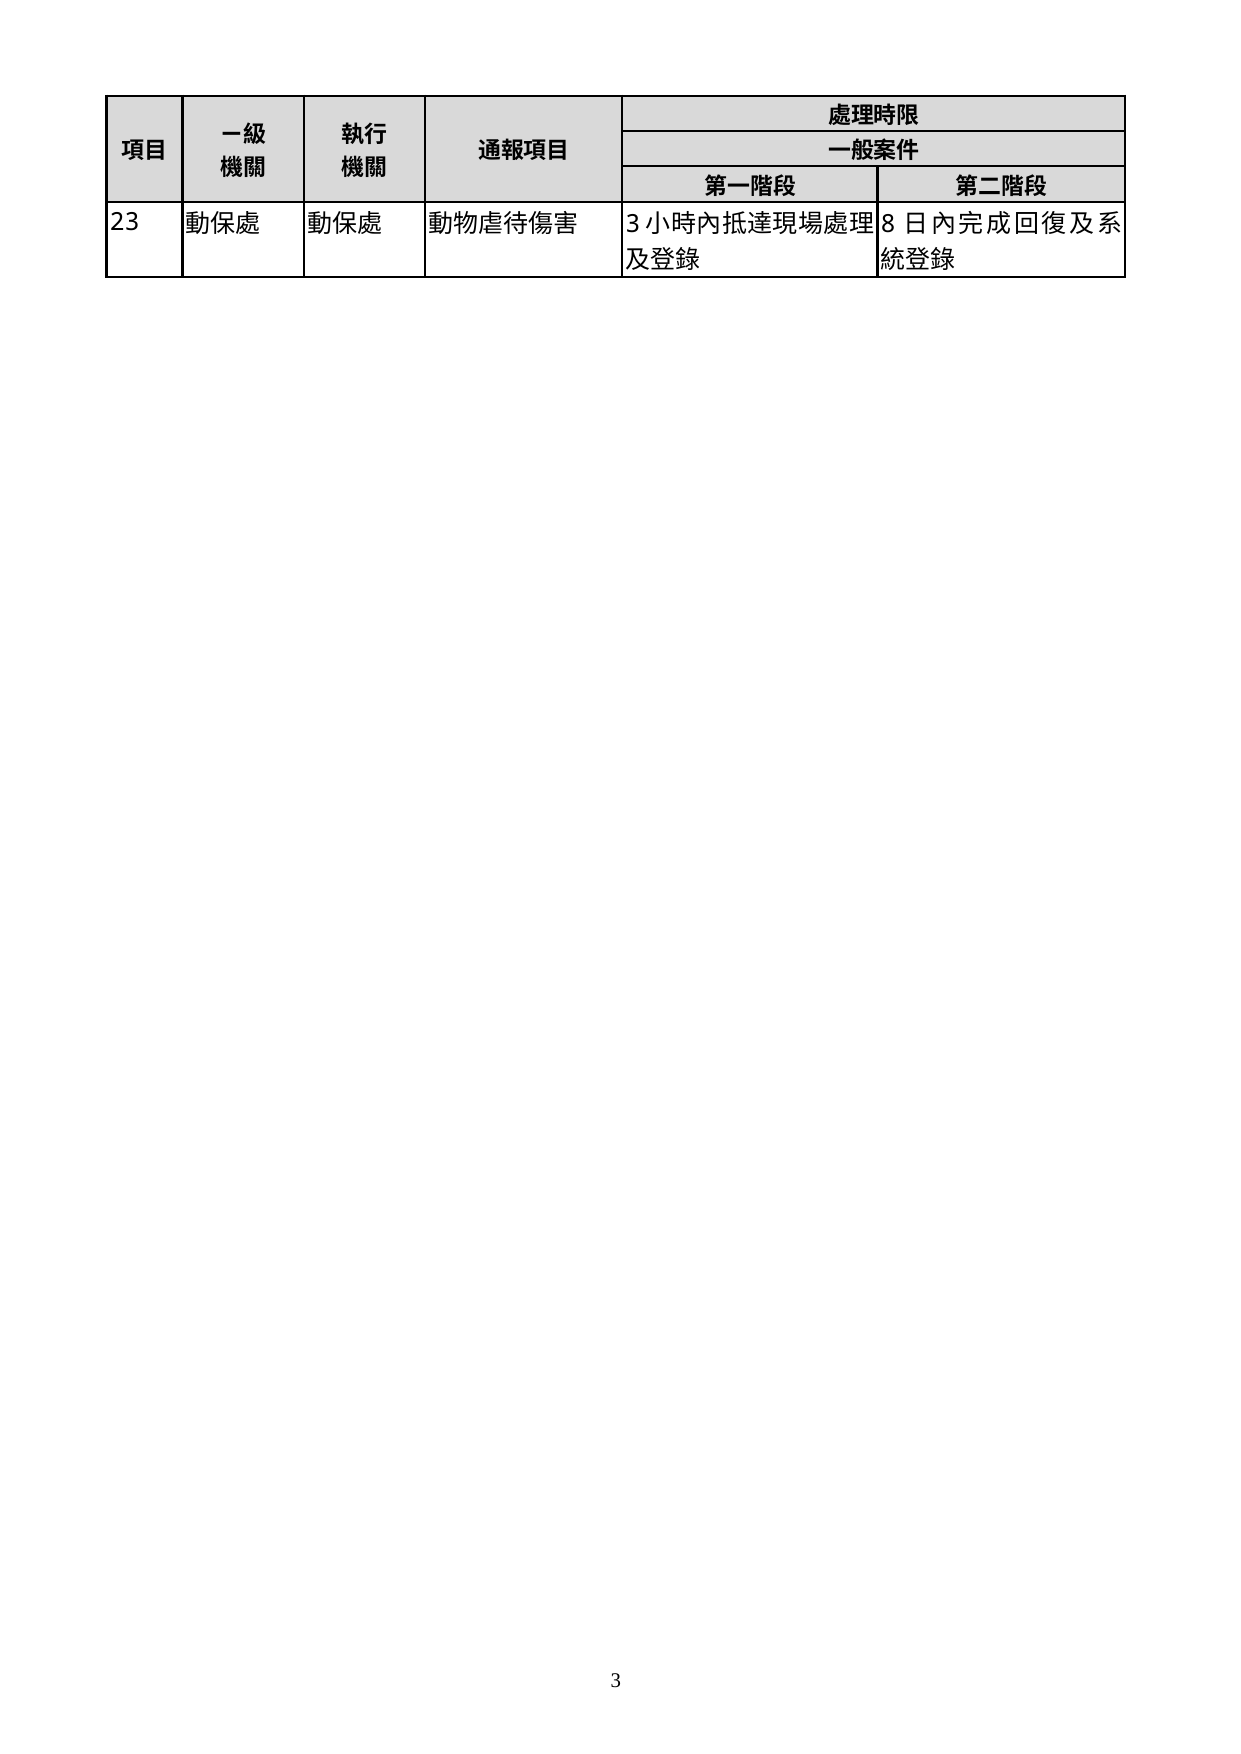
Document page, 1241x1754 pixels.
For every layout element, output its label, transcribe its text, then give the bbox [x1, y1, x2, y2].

table_cell 一般案件 [623, 132, 1124, 165]
table_header ㄧ級 機關 [184, 97, 303, 201]
table_cell 動物虐待傷害 [426, 203, 621, 276]
table_cell 8日內完成回復及系統登錄 [879, 203, 1124, 276]
table_cell 23 [108, 203, 181, 276]
table_header 執行 機關 [305, 97, 424, 201]
table_cell 3小時內抵達現場處理及登錄 [623, 203, 876, 276]
table_header 項目 [108, 97, 181, 201]
table_header 處理時限 [623, 97, 1124, 130]
table_cell 第二階段 [879, 167, 1124, 201]
table_cell 動保處 [184, 203, 303, 276]
table_header 通報項目 [426, 97, 621, 201]
table_cell 第一階段 [623, 167, 876, 201]
table_cell 動保處 [305, 203, 424, 276]
